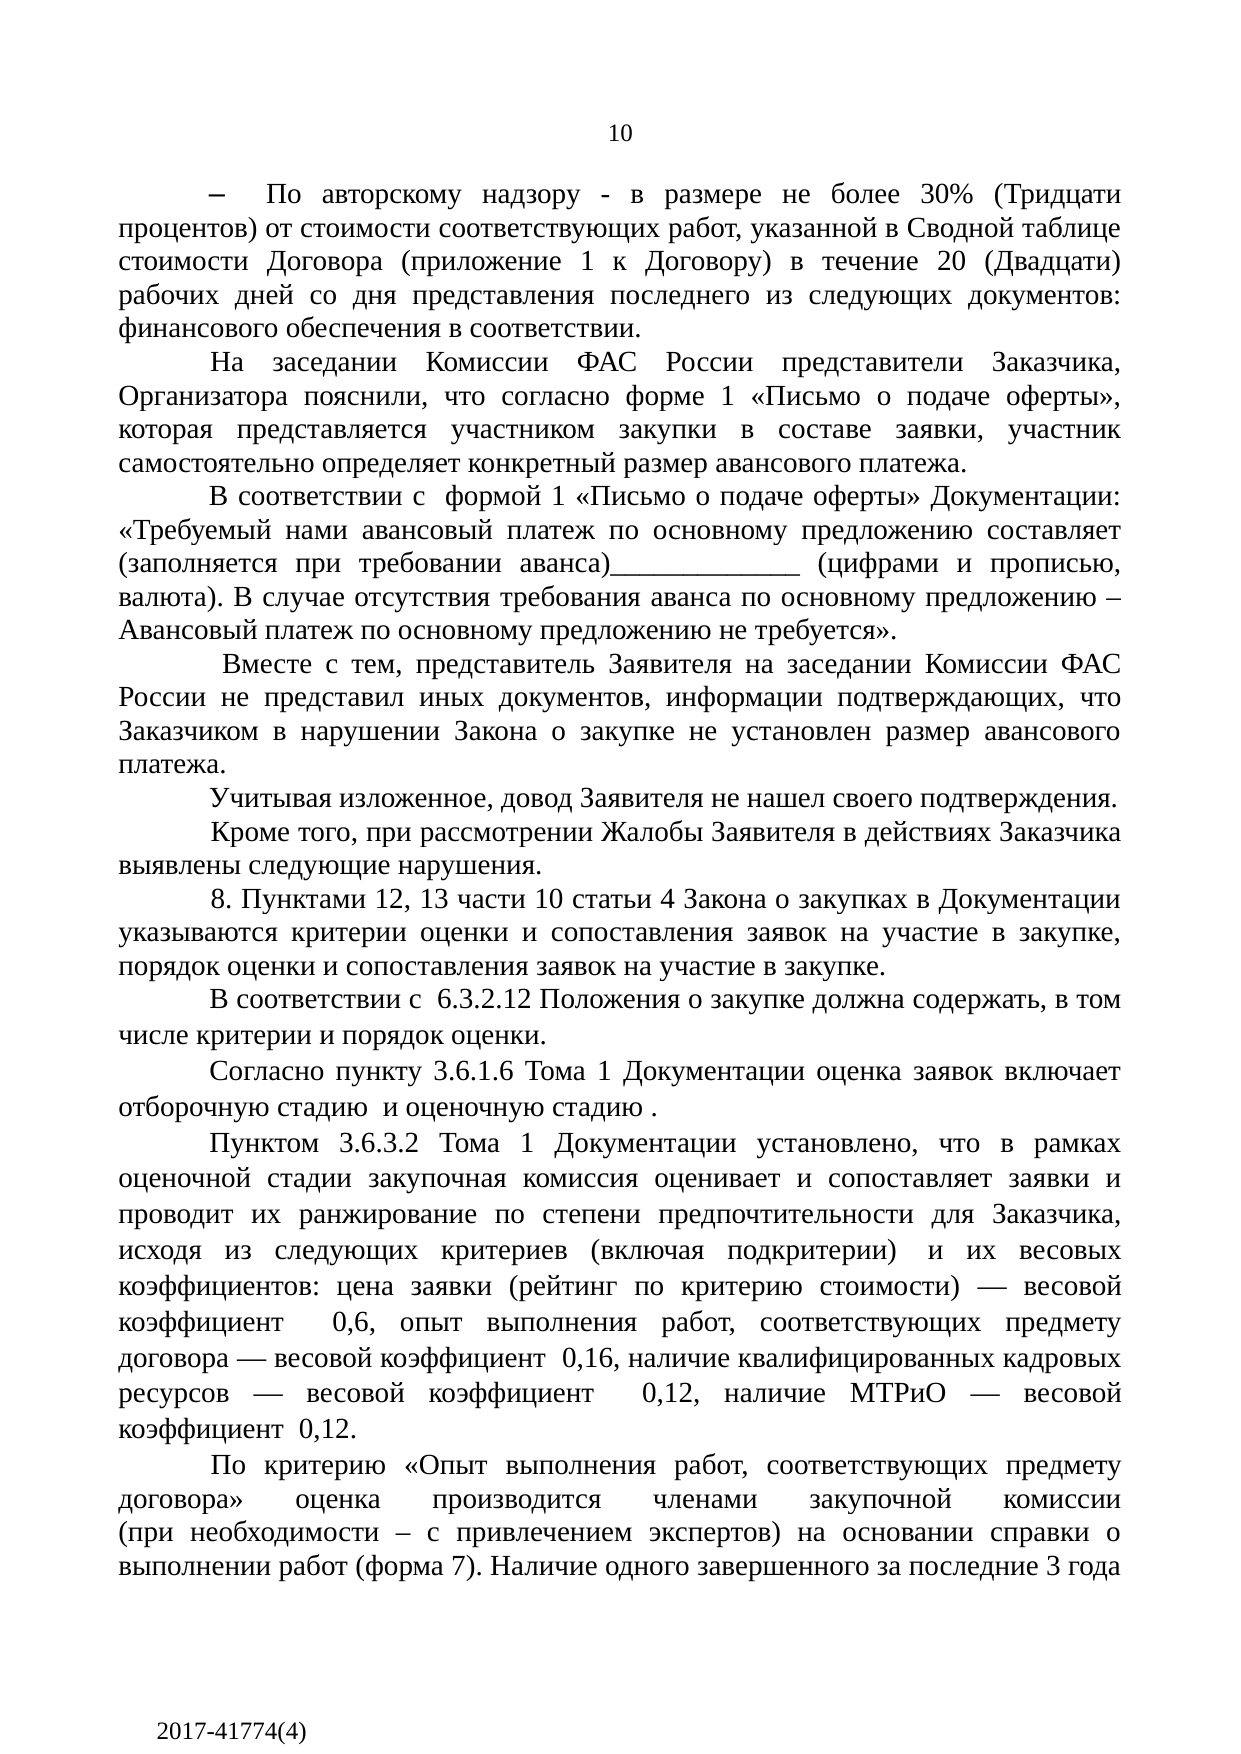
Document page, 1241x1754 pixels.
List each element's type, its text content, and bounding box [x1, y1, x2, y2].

list По авторскому надзору - в размере не более 30% (Тридцати процентов) от стоимости соответствующих работ, указанной в Сводной таблице стоимости Договора (приложение 1 к Договору) в течение 20 (Двадцати) рабочих дней со дня представления последнего из следующих документов: финансового обеспечения в соответствии. [118, 176, 1122, 344]
text По критерию «Опыт выполнения работ, соответствующих предмету договора» оценка производится членами закупочной комиссии (при необходимости – с привлечением экспертов) на основании справки о выполнении работ (форма 7). Наличие одного завершенного за последние 3 года [118, 1447, 1122, 1581]
text В соответствии с 6.3.2.12 Положения о закупке должна содержать, в том числе критерии и порядок оценки. [118, 981, 1122, 1051]
text В соответствии с формой 1 «Письмо о подаче оферты» Документации: «Требуемый нами авансовый платеж по основному предложению составляет (заполняется при требовании аванса)_____________ (цифрами и прописью, валюта). В случае отсутствия требования аванса по основному предложению – Авансовый платеж по основному предложению не требуется». [118, 478, 1122, 646]
text Учитывая изложенное, довод Заявителя не нашел своего подтверждения. [118, 780, 1122, 814]
text Вместе с тем, представитель Заявителя на заседании Комиссии ФАС России не представил иных документов, информации подтверждающих, что Заказчиком в нарушении Закона о закупке не установлен размер авансового платежа. [118, 646, 1122, 780]
text На заседании Комиссии ФАС России представители Заказчика, Организатора пояснили, что согласно форме 1 «Письмо о подаче оферты», которая представляется участником закупки в составе заявки, участник самостоятельно определяет конкретный размер авансового платежа. [118, 344, 1122, 478]
text Согласно пункту 3.6.1.6 Тома 1 Документации оценка заявок включает отборочную стадию и оценочную стадию . [118, 1053, 1122, 1122]
text 8. Пунктами 12, 13 части 10 статьи 4 Закона о закупках в Документации указываются критерии оценки и сопоставления заявок на участие в закупке, порядок оценки и сопоставления заявок на участие в закупке. [118, 881, 1122, 981]
text Пунктом 3.6.3.2 Тома 1 Документации установлено, что в рамках оценочной стадии закупочная комиссия оценивает и сопоставляет заявки и проводит их ранжирование по степени предпочтительности для Заказчика, исходя из следующих критериев (включая подкритерии) и их весовых коэффициентов: цена заявки (рейтинг по критерию стоимости) — весовой коэффициент 0,6, опыт выполнения работ, соответствующих предмету договора — весовой коэффициент 0,16, наличие квалифицированных кадровых ресурсов — весовой коэффициент 0,12, наличие МТРиО — весовой коэффициент 0,12. [118, 1125, 1122, 1445]
text Кроме того, при рассмотрении Жалобы Заявителя в действиях Заказчика выявлены следующие нарушения. [118, 814, 1122, 881]
